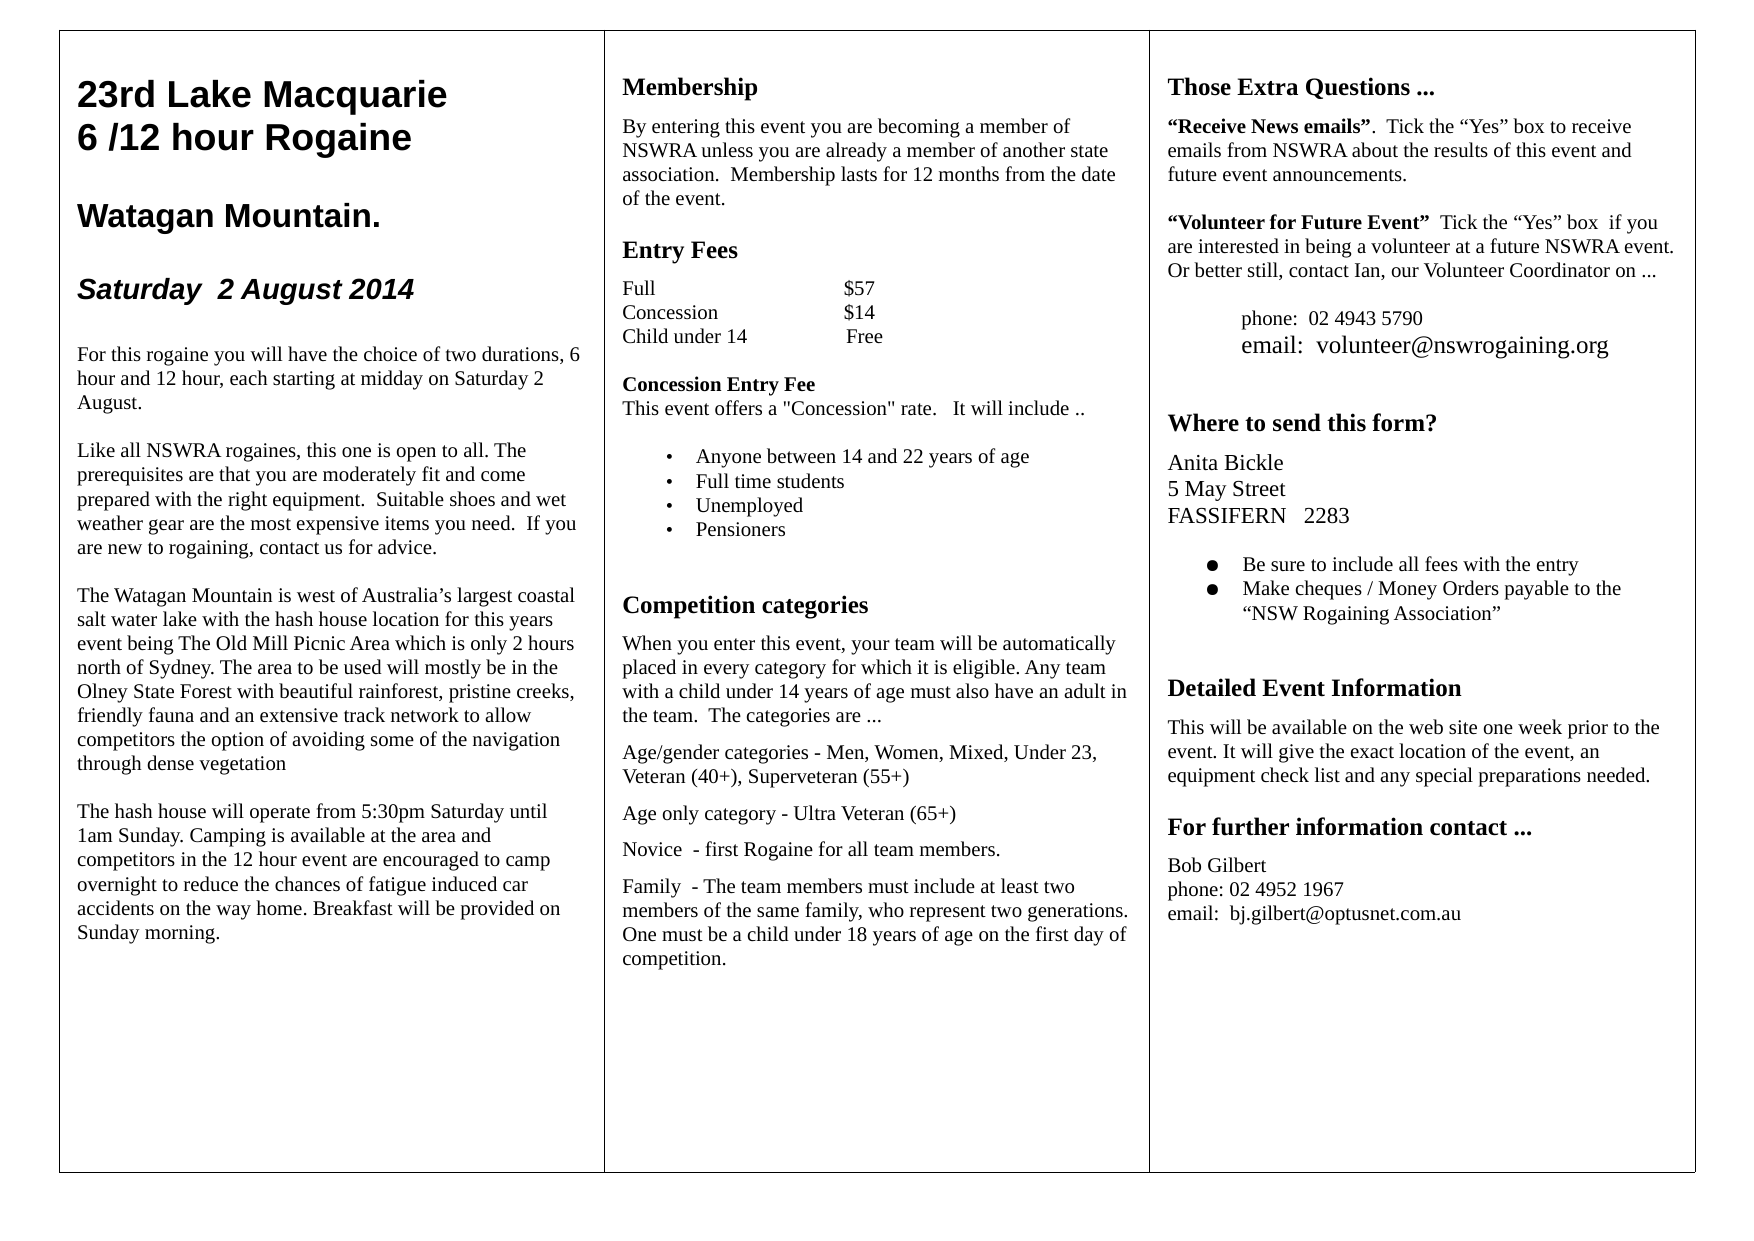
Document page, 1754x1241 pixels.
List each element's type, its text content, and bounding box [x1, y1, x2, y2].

table_header Those Extra Questions ... “Receive News emails”. Tick the “Yes” box to receive emails from NSWRA about the results of this event and future event announcements. “Volunteer for Future Event” Tick the “Yes” box if you are interested in being a volunteer at a future NSWRA event. Or better still, contact Ian, our Volunteer Coordinator on ... phone: 02 4943 5790 email: volunteer@nswrogaining.org Where to send this form? Anita Bickle 5 May Street FASSIFERN 2283 Be sure to include all fees with the entry Make cheques / Money Orders payable to the “NSW Rogaining Association” Detailed Event Information This will be available on the web site one week prior to the event. It will give the exact location of the event, an equipment check list and any special preparations needed. For further information contact ... Bob Gilbert phone: 02 4952 1967 email: bj.gilbert@optusnet.com.au [1150, 31, 1695, 1172]
table_header Membership By entering this event you are becoming a member of NSWRA unless you are already a member of another state association. Membership lasts for 12 months from the date of the event. Entry Fees Full $57 Concession $14 Child under 14 Free Concession Entry Fee This event offers a "Concession" rate. It will include .. Anyone between 14 and 22 years of age Full time students Unemployed Pensioners Competition categories When you enter this event, your team will be automatically placed in every category for which it is eligible. Any team with a child under 14 years of age must also have an adult in the team. The categories are ... Age/gender categories - Men, Women, Mixed, Under 23, Veteran (40+), Superveteran (55+) Age only category - Ultra Veteran (65+) Novice - first Rogaine for all team members. Family - The team members must include at least two members of the same family, who represent two generations. One must be a child under 18 years of age on the first day of competition. [605, 31, 1149, 1172]
table_header 23rd Lake Macquarie 6 /12 hour Rogaine Watagan Mountain. Saturday 2 August 2014 For this rogaine you will have the choice of two durations, 6 hour and 12 hour, each starting at midday on Saturday 2 August. Like all NSWRA rogaines, this one is open to all. The prerequisites are that you are moderately fit and come prepared with the right equipment. Suitable shoes and wet weather gear are the most expensive items you need. If you are new to rogaining, contact us for advice. The Watagan Mountain is west of Australia’s largest coastal salt water lake with the hash house location for this years event being The Old Mill Picnic Area which is only 2 hours north of Sydney. The area to be used will mostly be in the Olney State Forest with beautiful rainforest, pristine creeks, friendly fauna and an extensive track network to allow competitors the option of avoiding some of the navigation through dense vegetation The hash house will operate from 5:30pm Saturday until 1am Sunday. Camping is available at the area and competitors in the 12 hour event are encouraged to camp overnight to reduce the chances of fatigue induced car accidents on the way home. Breakfast will be provided on Sunday morning. [60, 31, 604, 1172]
